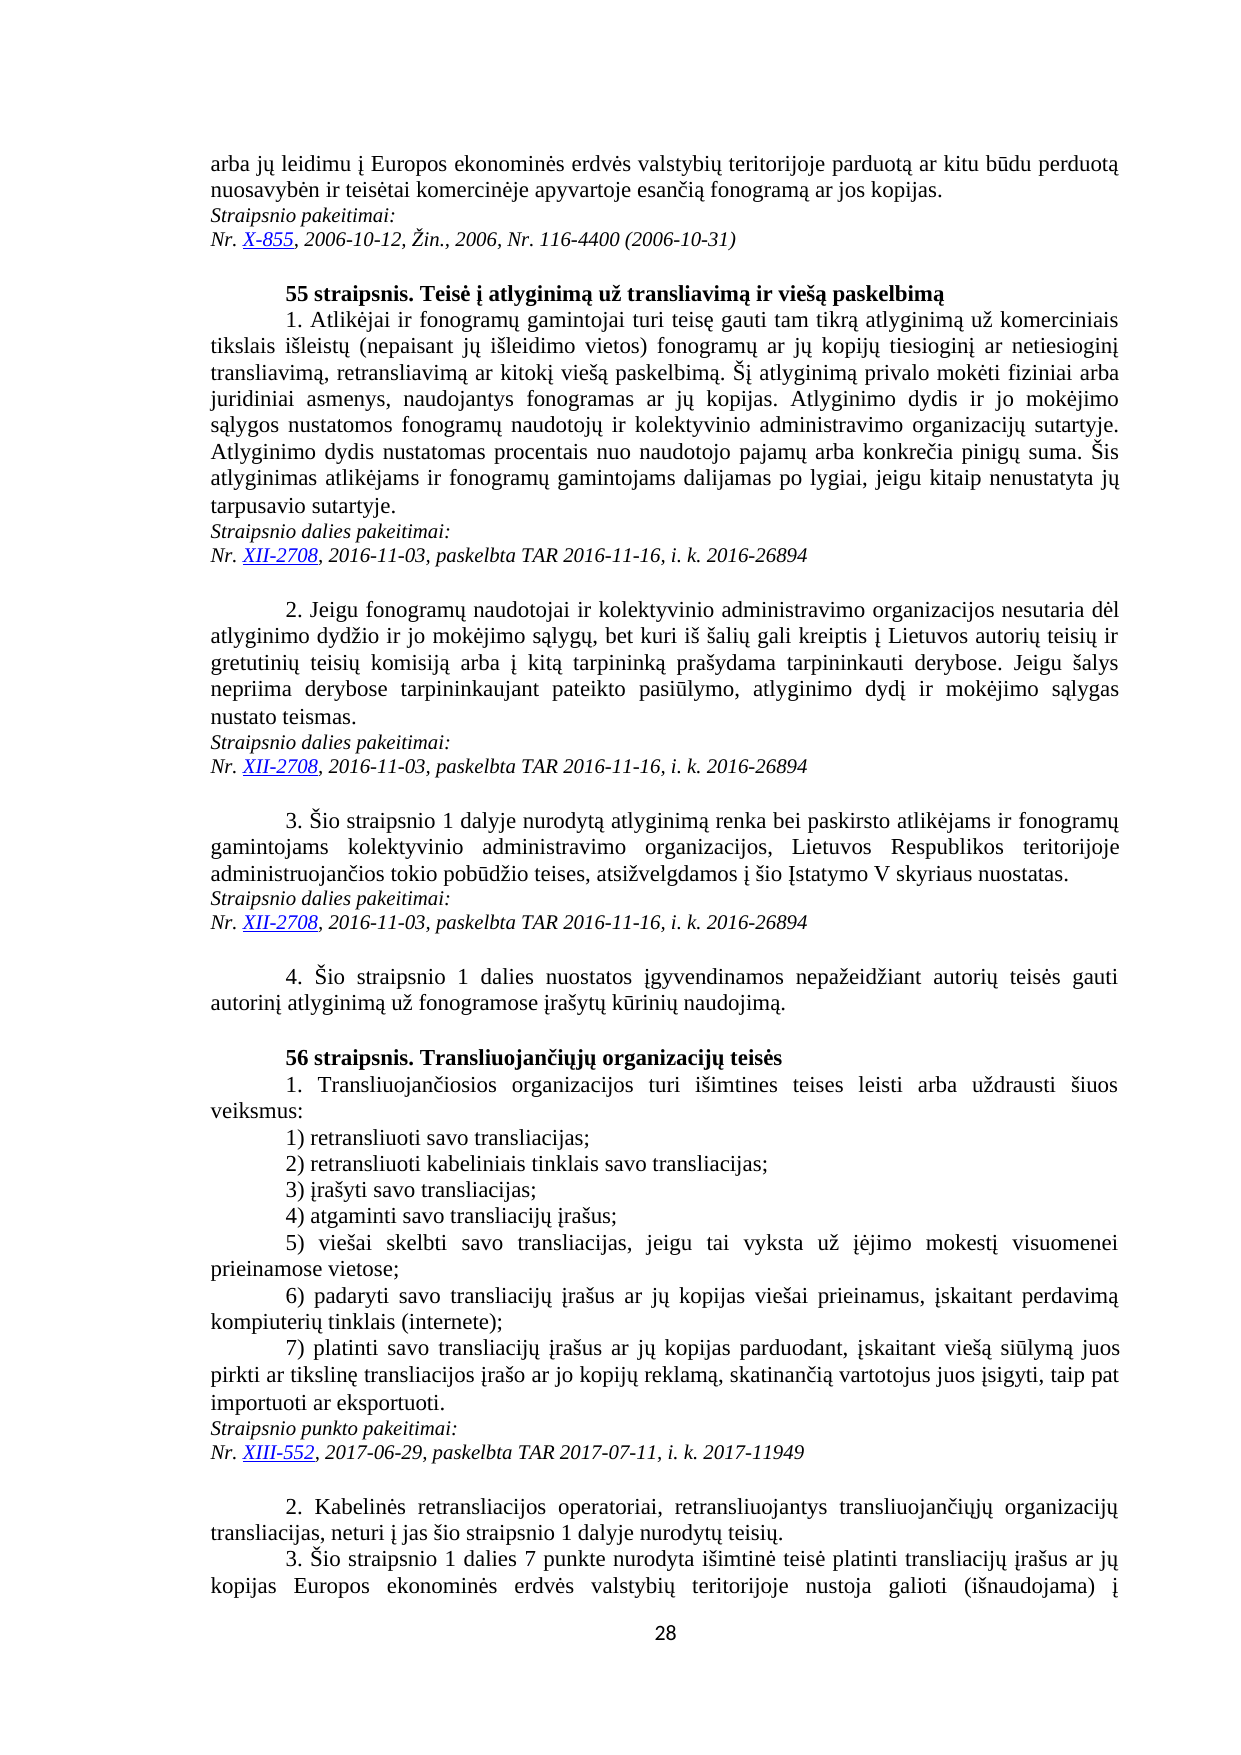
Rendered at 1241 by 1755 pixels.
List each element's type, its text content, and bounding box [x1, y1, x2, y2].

text 4) atgaminti savo transliacijų įrašus; [210, 1203, 1119, 1229]
text arba jų leidimu į Europos ekonominės erdvės valstybių teritorijoje parduotą ar kitu būdu perduotą nuosavybėn ir teisėtai komercinėje apyvartoje esančią fonogramą ar jos kopijas. [210, 150, 1119, 203]
text Nr. XIII-552, 2017-06-29, paskelbta TAR 2017-07-11, i. k. 2017-11949 [210, 1440, 1120, 1464]
text 55 straipsnis. Teisė į atlyginimą už transliavimą ir viešą paskelbimą [210, 279, 1119, 306]
text Nr. XII-2708, 2016-11-03, paskelbta TAR 2016-11-16, i. k. 2016-26894 [210, 543, 1120, 567]
text Straipsnio dalies pakeitimai: [210, 886, 1120, 910]
text 1. Transliuojančiosios organizacijos turi išimtines teises leisti arba uždrausti šiuos veiksmus: [210, 1071, 1119, 1123]
text Straipsnio dalies pakeitimai: [210, 730, 1120, 754]
text 56 straipsnis. Transliuojančiųjų organizacijų teisės [210, 1044, 1119, 1071]
text Straipsnio pakeitimai: [210, 203, 1119, 227]
text 3. Šio straipsnio 1 dalies 7 punkte nurodyta išimtinė teisė platinti transliacijų įrašus ar jų kopijas Europos ekonominės erdvės valstybių teritorijoje nustoja galioti (išnaudojama) į [210, 1545, 1119, 1598]
text 6) padaryti savo transliacijų įrašus ar jų kopijas viešai prieinamus, įskaitant perdavimą kompiuterių tinklais (internete); [210, 1282, 1119, 1334]
text 2) retransliuoti kabeliniais tinklais savo transliacijas; [210, 1150, 1119, 1176]
text 1) retransliuoti savo transliacijas; [210, 1123, 1119, 1150]
text Nr. X-855, 2006-10-12, Žin., 2006, Nr. 116-4400 (2006-10-31) [210, 227, 1120, 251]
text 5) viešai skelbti savo transliacijas, jeigu tai vyksta už įėjimo mokestį visuomenei prieinamose vietose; [210, 1229, 1119, 1282]
text Straipsnio punkto pakeitimai: [210, 1416, 1120, 1440]
text Nr. XII-2708, 2016-11-03, paskelbta TAR 2016-11-16, i. k. 2016-26894 [210, 910, 1120, 934]
text Nr. XII-2708, 2016-11-03, paskelbta TAR 2016-11-16, i. k. 2016-26894 [210, 754, 1120, 778]
text 2. Jeigu fonogramų naudotojai ir kolektyvinio administravimo organizacijos nesutaria dėl atlyginimo dydžio ir jo mokėjimo sąlygų, bet kuri iš šalių gali kreiptis į Lietuvos autorių teisių ir gretutinių teisių komisiją arba į kitą tarpininką prašydama tarpininkauti derybose. Jeigu šalys nepriima derybose tarpininkaujant pateikto pasiūlymo, atlyginimo dydį ir mokėjimo sąlygas nustato teismas. [210, 596, 1120, 730]
text 4. Šio straipsnio 1 dalies nuostatos įgyvendinamos nepažeidžiant autorių teisės gauti autorinį atlyginimą už fonogramose įrašytų kūrinių naudojimą. [210, 963, 1119, 1016]
text Straipsnio dalies pakeitimai: [210, 519, 1120, 543]
text 1. Atlikėjai ir fonogramų gamintojai turi teisę gauti tam tikrą atlyginimą už komerciniais tikslais išleistų (nepaisant jų išleidimo vietos) fonogramų ar jų kopijų tiesioginį ar netiesioginį transliavimą, retransliavimą ar kitokį viešą paskelbimą. Šį atlyginimą privalo mokėti fiziniai arba juridiniai asmenys, naudojantys fonogramas ar jų kopijas. Atlyginimo dydis ir jo mokėjimo sąlygos nustatomos fonogramų naudotojų ir kolektyvinio administravimo organizacijų sutartyje. Atlyginimo dydis nustatomas procentais nuo naudotojo pajamų arba konkrečia pinigų suma. Šis atlyginimas atlikėjams ir fonogramų gamintojams dalijamas po lygiai, jeigu kitaip nenustatyta jų tarpusavio sutartyje. [210, 306, 1120, 519]
text 3. Šio straipsnio 1 dalyje nurodytą atlyginimą renka bei paskirsto atlikėjams ir fonogramų gamintojams kolektyvinio administravimo organizacijos, Lietuvos Respublikos teritorijoje administruojančios tokio pobūdžio teises, atsižvelgdamos į šio Įstatymo V skyriaus nuostatas. [210, 807, 1120, 886]
text 2. Kabelinės retransliacijos operatoriai, retransliuojantys transliuojančiųjų organizacijų transliacijas, neturi į jas šio straipsnio 1 dalyje nurodytų teisių. [210, 1493, 1119, 1545]
text 7) platinti savo transliacijų įrašus ar jų kopijas parduodant, įskaitant viešą siūlymą juos pirkti ar tikslinę transliacijos įrašo ar jo kopijų reklamą, skatinančią vartotojus juos įsigyti, taip pat importuoti ar eksportuoti. [210, 1334, 1120, 1416]
text 3) įrašyti savo transliacijas; [210, 1176, 1119, 1203]
